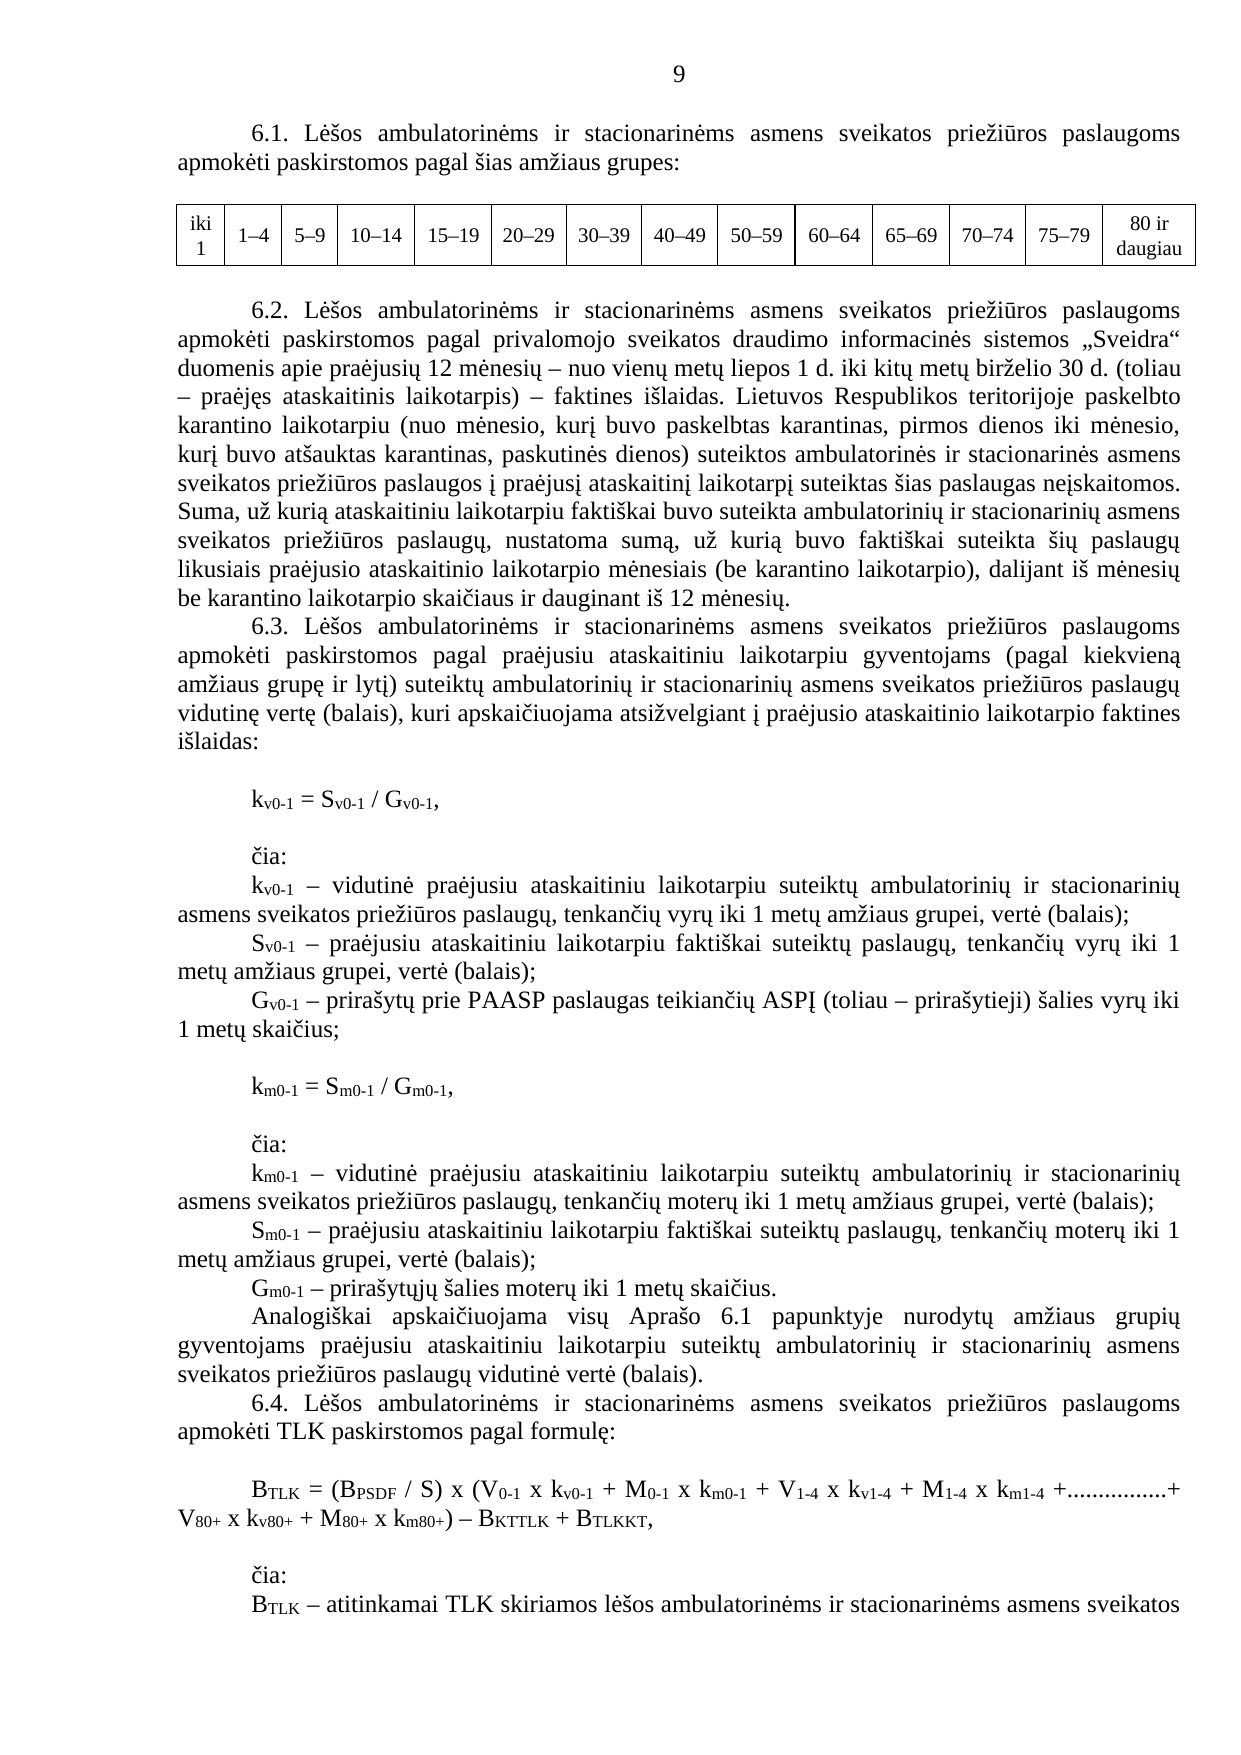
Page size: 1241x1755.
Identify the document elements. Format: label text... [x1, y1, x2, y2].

table_header 10–14 [338, 205, 414, 265]
text km0-1 – vidutinė praėjusiu ataskaitiniu laikotarpiu suteiktų ambulatorinių ir stacionarinių asmens sveikatos priežiūros paslaugų, tenkančių moterų iki 1 metų amžiaus grupei, vertė (balais); [177, 1158, 1181, 1215]
table_header 60–64 [796, 205, 872, 265]
table_header 20–29 [492, 205, 566, 265]
table_header 15–19 [415, 205, 491, 265]
text 6.4. Lėšos ambulatorinėms ir stacionarinėms asmens sveikatos priežiūros paslaugoms apmokėti TLK paskirstomos pagal formulę: [177, 1388, 1181, 1445]
table_header 80 ir daugiau [1103, 205, 1195, 265]
text Sv0-1 – praėjusiu ataskaitiniu laikotarpiu faktiškai suteiktų paslaugų, tenkančių vyrų iki 1 metų amžiaus grupei, vertė (balais); [177, 928, 1181, 985]
table_header iki 1 [177, 205, 224, 265]
text Sm0-1 – praėjusiu ataskaitiniu laikotarpiu faktiškai suteiktų paslaugų, tenkančių moterų iki 1 metų amžiaus grupei, vertė (balais); [177, 1215, 1181, 1273]
table_header 30–39 [567, 205, 641, 265]
text čia: [177, 1129, 1181, 1158]
table_header 70–74 [950, 205, 1025, 265]
table_header 5–9 [282, 205, 337, 265]
text 6.2. Lėšos ambulatorinėms ir stacionarinėms asmens sveikatos priežiūros paslaugoms apmokėti paskirstomos pagal privalomojo sveikatos draudimo informacinės sistemos „Sveidra“ duomenis apie praėjusių 12 mėnesių – nuo vienų metų liepos 1 d. iki kitų metų birželio 30 d. (toliau – praėjęs ataskaitinis laikotarpis) – faktines išlaidas. Lietuvos Respublikos teritorijoje paskelbto karantino laikotarpiu (nuo mėnesio, kurį buvo paskelbtas karantinas, pirmos dienos iki mėnesio, kurį buvo atšauktas karantinas, paskutinės dienos) suteiktos ambulatorinės ir stacionarinės asmens sveikatos priežiūros paslaugos į praėjusį ataskaitinį laikotarpį suteiktas šias paslaugas neįskaitomos. Suma, už kurią ataskaitiniu laikotarpiu faktiškai buvo suteikta ambulatorinių ir stacionarinių asmens sveikatos priežiūros paslaugų, nustatoma sumą, už kurią buvo faktiškai suteikta šių paslaugų likusiais praėjusio ataskaitinio laikotarpio mėnesiais (be karantino laikotarpio), dalijant iš mėnesių be karantino laikotarpio skaičiaus ir dauginant iš 12 mėnesių. [177, 295, 1181, 611]
text kv0-1 = Sv0-1 / Gv0-1, [177, 784, 1181, 813]
text Gm0-1 – prirašytųjų šalies moterų iki 1 metų skaičius. [177, 1273, 1181, 1301]
text BTLK = (BPSDF / S) x (V0-1 x kv0-1 + M0-1 x km0-1 + V1-4 x kv1-4 + M1-4 x km1-4 +................+ V80+ x kv80+ + M80+ x km80+) – BKTTLK + BTLKKT, [177, 1474, 1181, 1531]
text 6.3. Lėšos ambulatorinėms ir stacionarinėms asmens sveikatos priežiūros paslaugoms apmokėti paskirstomos pagal praėjusiu ataskaitiniu laikotarpiu gyventojams (pagal kiekvieną amžiaus grupę ir lytį) suteiktų ambulatorinių ir stacionarinių asmens sveikatos priežiūros paslaugų vidutinę vertę (balais), kuri apskaičiuojama atsižvelgiant į praėjusio ataskaitinio laikotarpio faktines išlaidas: [177, 611, 1181, 755]
table_header 75–79 [1026, 205, 1102, 265]
table_header 1–4 [225, 205, 281, 265]
text čia: [177, 1560, 1181, 1589]
text BTLK – atitinkamai TLK skiriamos lėšos ambulatorinėms ir stacionarinėms asmens sveikatos [177, 1589, 1181, 1618]
text km0-1 = Sm0-1 / Gm0-1, [177, 1071, 1181, 1100]
table_header 50–59 [718, 205, 794, 265]
table_header 40–49 [642, 205, 717, 265]
text Analogiškai apskaičiuojama visų Aprašo 6.1 papunktyje nurodytų amžiaus grupių gyventojams praėjusiu ataskaitiniu laikotarpiu suteiktų ambulatorinių ir stacionarinių asmens sveikatos priežiūros paslaugų vidutinė vertė (balais). [177, 1301, 1181, 1388]
text Gv0-1 – prirašytų prie PAASP paslaugas teikiančių ASPĮ (toliau – prirašytieji) šalies vyrų iki 1 metų skaičius; [177, 985, 1181, 1043]
table_header 65–69 [873, 205, 949, 265]
text kv0-1 – vidutinė praėjusiu ataskaitiniu laikotarpiu suteiktų ambulatorinių ir stacionarinių asmens sveikatos priežiūros paslaugų, tenkančių vyrų iki 1 metų amžiaus grupei, vertė (balais); [177, 870, 1181, 928]
text čia: [177, 841, 1181, 870]
text 6.1. Lėšos ambulatorinėms ir stacionarinėms asmens sveikatos priežiūros paslaugoms apmokėti paskirstomos pagal šias amžiaus grupes: [177, 118, 1181, 176]
